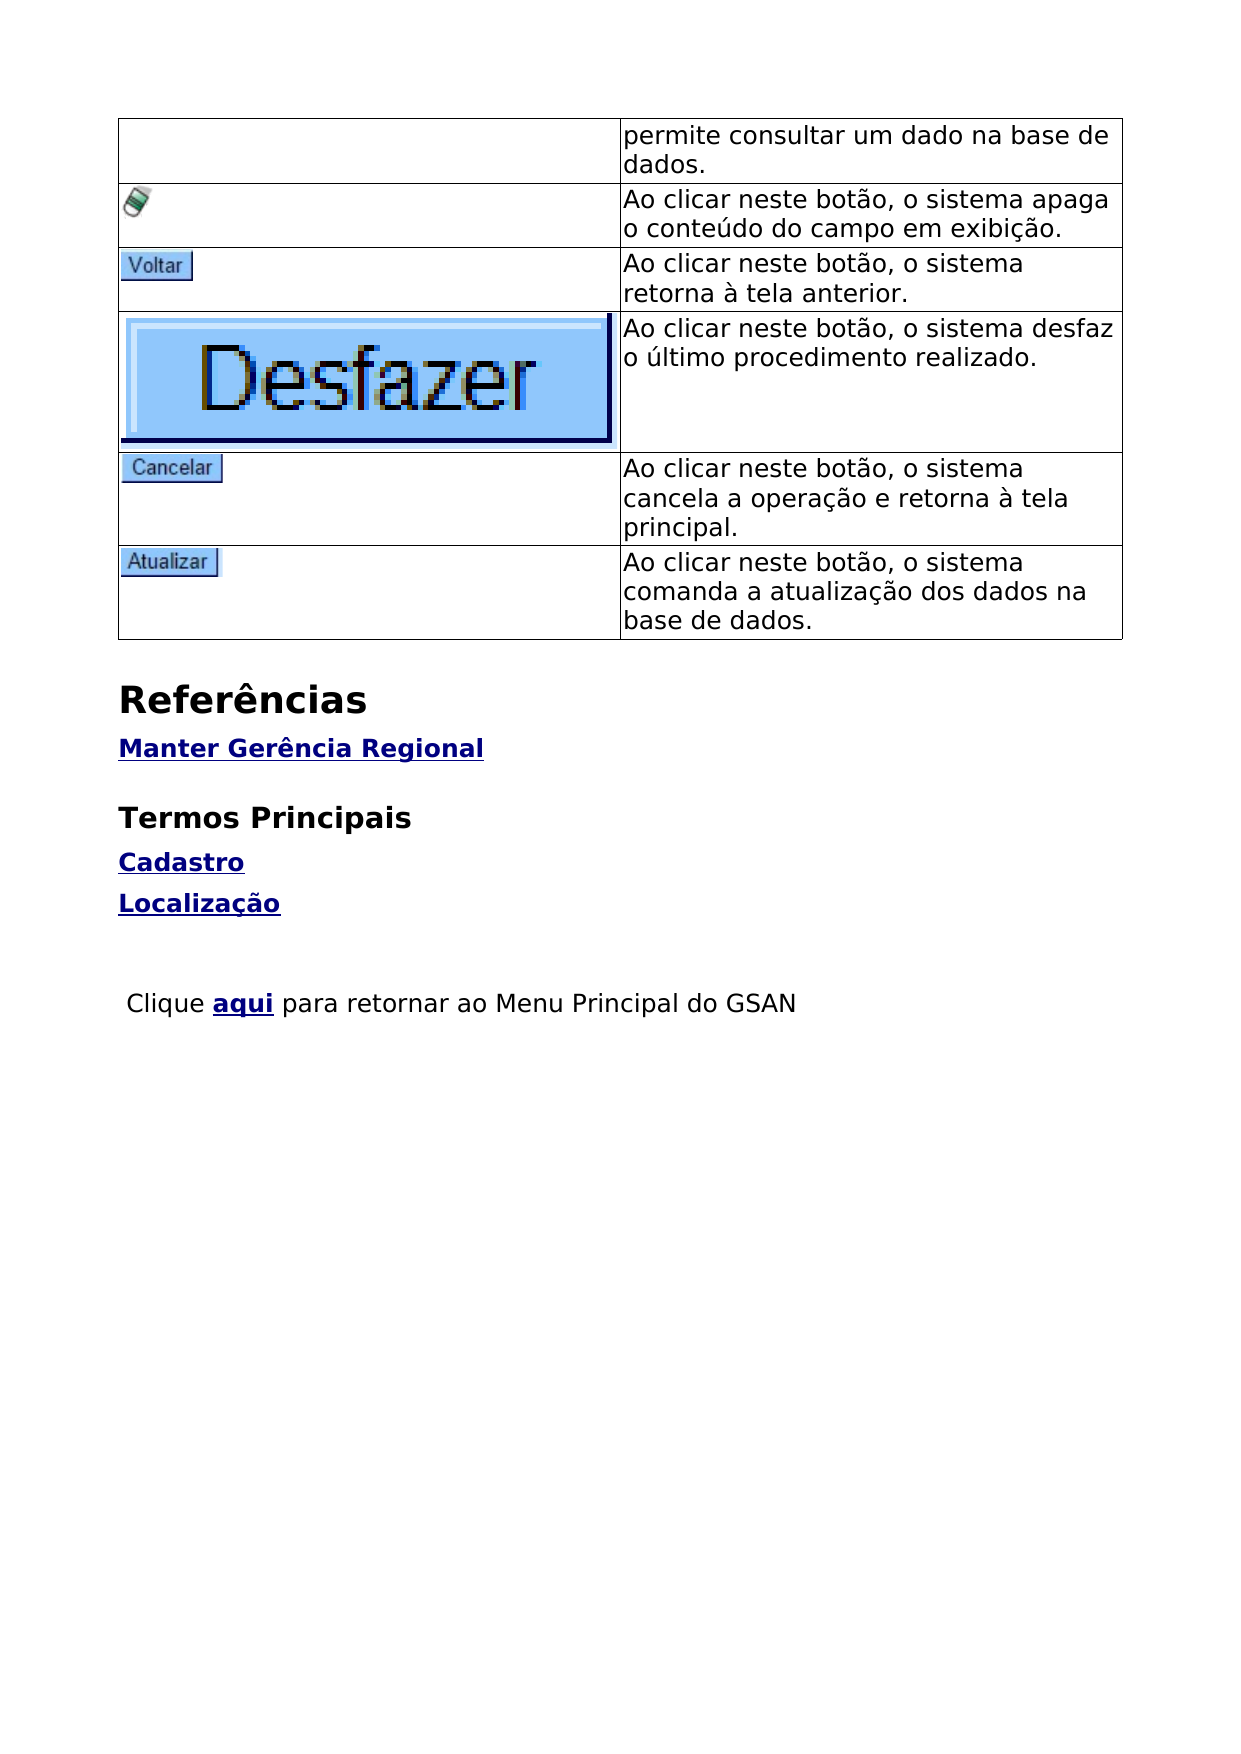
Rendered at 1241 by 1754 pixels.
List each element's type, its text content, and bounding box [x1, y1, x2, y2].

table_cell [119, 184, 620, 247]
table_cell permite consultar um dado na base de dados. [621, 119, 1122, 182]
table_cell [119, 453, 620, 545]
table_cell Ao clicar neste botão, o sistema apaga o conteúdo do campo em exibição. [621, 184, 1122, 247]
picture [121, 185, 153, 219]
table_cell [119, 119, 620, 182]
table_cell [119, 546, 620, 638]
table_cell [119, 248, 620, 311]
table_cell Ao clicar neste botão, o sistema retorna à tela anterior. [621, 248, 1122, 311]
text Localização [118, 889, 1122, 918]
table_cell Ao clicar neste botão, o sistema cancela a operação e retorna à tela principal. [621, 453, 1122, 545]
text Manter Gerência Regional [118, 734, 1122, 764]
picture [121, 313, 618, 449]
text Clique aqui para retornar ao Menu Principal do GSAN [118, 931, 1122, 1018]
subtitle Termos Principais [118, 801, 1122, 835]
table_cell Ao clicar neste botão, o sistema desfaz o último procedimento realizado. [621, 312, 1122, 452]
subtitle Referências [118, 678, 1122, 722]
table_cell [119, 312, 620, 452]
picture [121, 249, 193, 281]
text Cadastro [118, 848, 1122, 877]
picture [121, 454, 223, 483]
picture [121, 548, 223, 577]
table_cell Ao clicar neste botão, o sistema comanda a atualização dos dados na base de dados. [621, 546, 1122, 638]
